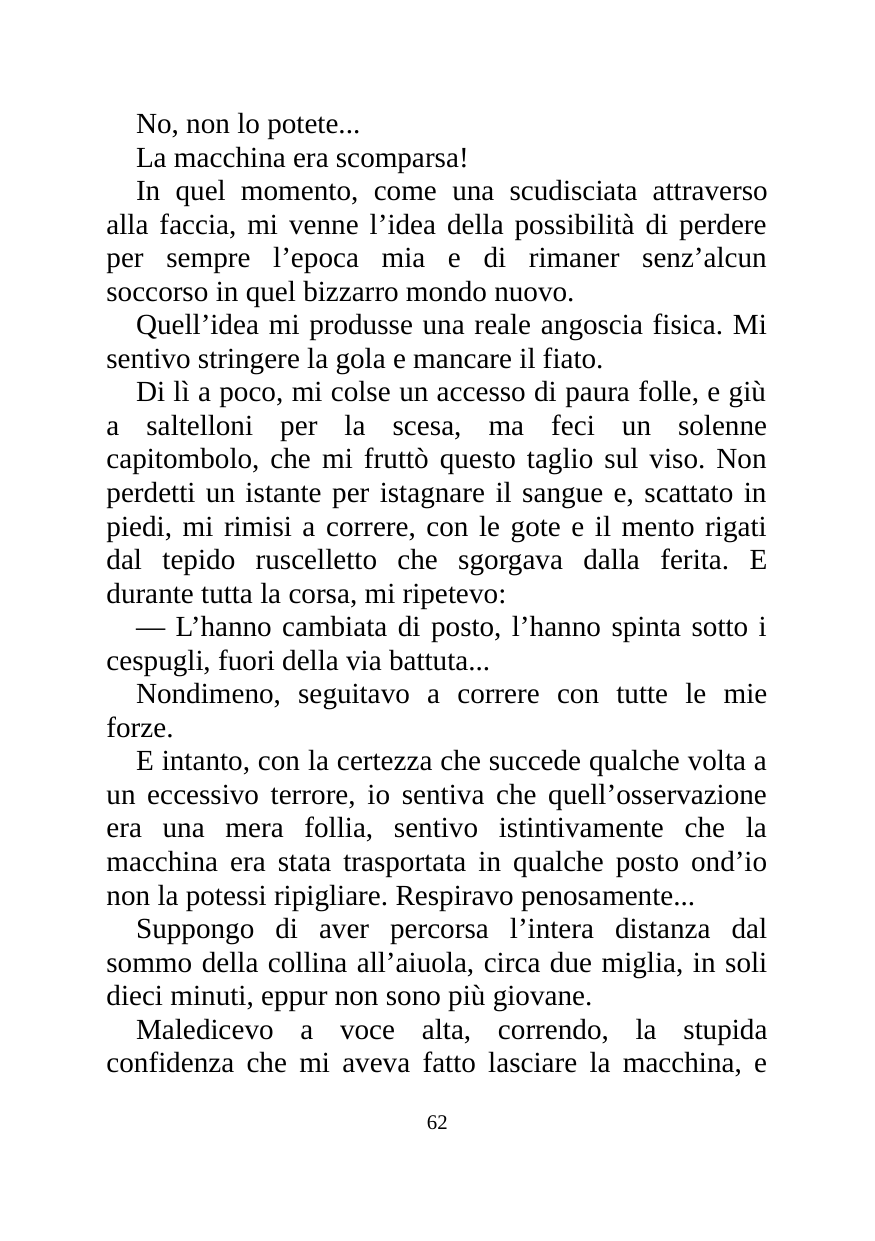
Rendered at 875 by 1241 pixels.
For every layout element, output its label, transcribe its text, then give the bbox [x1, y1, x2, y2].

text Di lì a poco, mi colse un accesso di paura folle, e giù a saltelloni per la scesa, ma feci un solenne capitombolo, che mi fruttò questo taglio sul viso. Non perdetti un istante per istagnare il sangue e, scattato in piedi, mi rimisi a correre, con le gote e il mento rigati dal tepido ruscelletto che sgorgava dalla ferita. E durante tutta la corsa, mi ripetevo: [106, 374, 768, 609]
text Suppongo di aver percorsa l’intera distanza dal sommo della collina all’aiuola, circa due miglia, in soli dieci minuti, eppur non sono più giovane. [106, 911, 768, 1012]
text E intanto, con la certezza che succede qualche volta a un eccessivo terrore, io sentiva che quell’osservazione era una mera follia, sentivo istintivamente che la macchina era stata trasportata in qualche posto ond’io non la potessi ripigliare. Respiravo penosamente... [106, 743, 768, 911]
text No, non lo potete... [106, 106, 768, 140]
text In quel momento, come una scudisciata attraverso alla faccia, mi venne l’idea della possibilità di perdere per sempre l’epoca mia e di rimaner senz’alcun soccorso in quel bizzarro mondo nuovo. [106, 173, 768, 307]
text — L’hanno cambiata di posto, l’hanno spinta sotto i cespugli, fuori della via battuta... [106, 609, 768, 676]
text La macchina era scomparsa! [106, 140, 768, 173]
text Nondimeno, seguitavo a correre con tutte le mie forze. [106, 676, 768, 743]
text Quell’idea mi produsse una reale angoscia fisica. Mi sentivo stringere la gola e mancare il fiato. [106, 307, 768, 374]
text Maledicevo a voce alta, correndo, la stupida confidenza che mi aveva fatto lasciare la macchina, e [106, 1012, 768, 1079]
